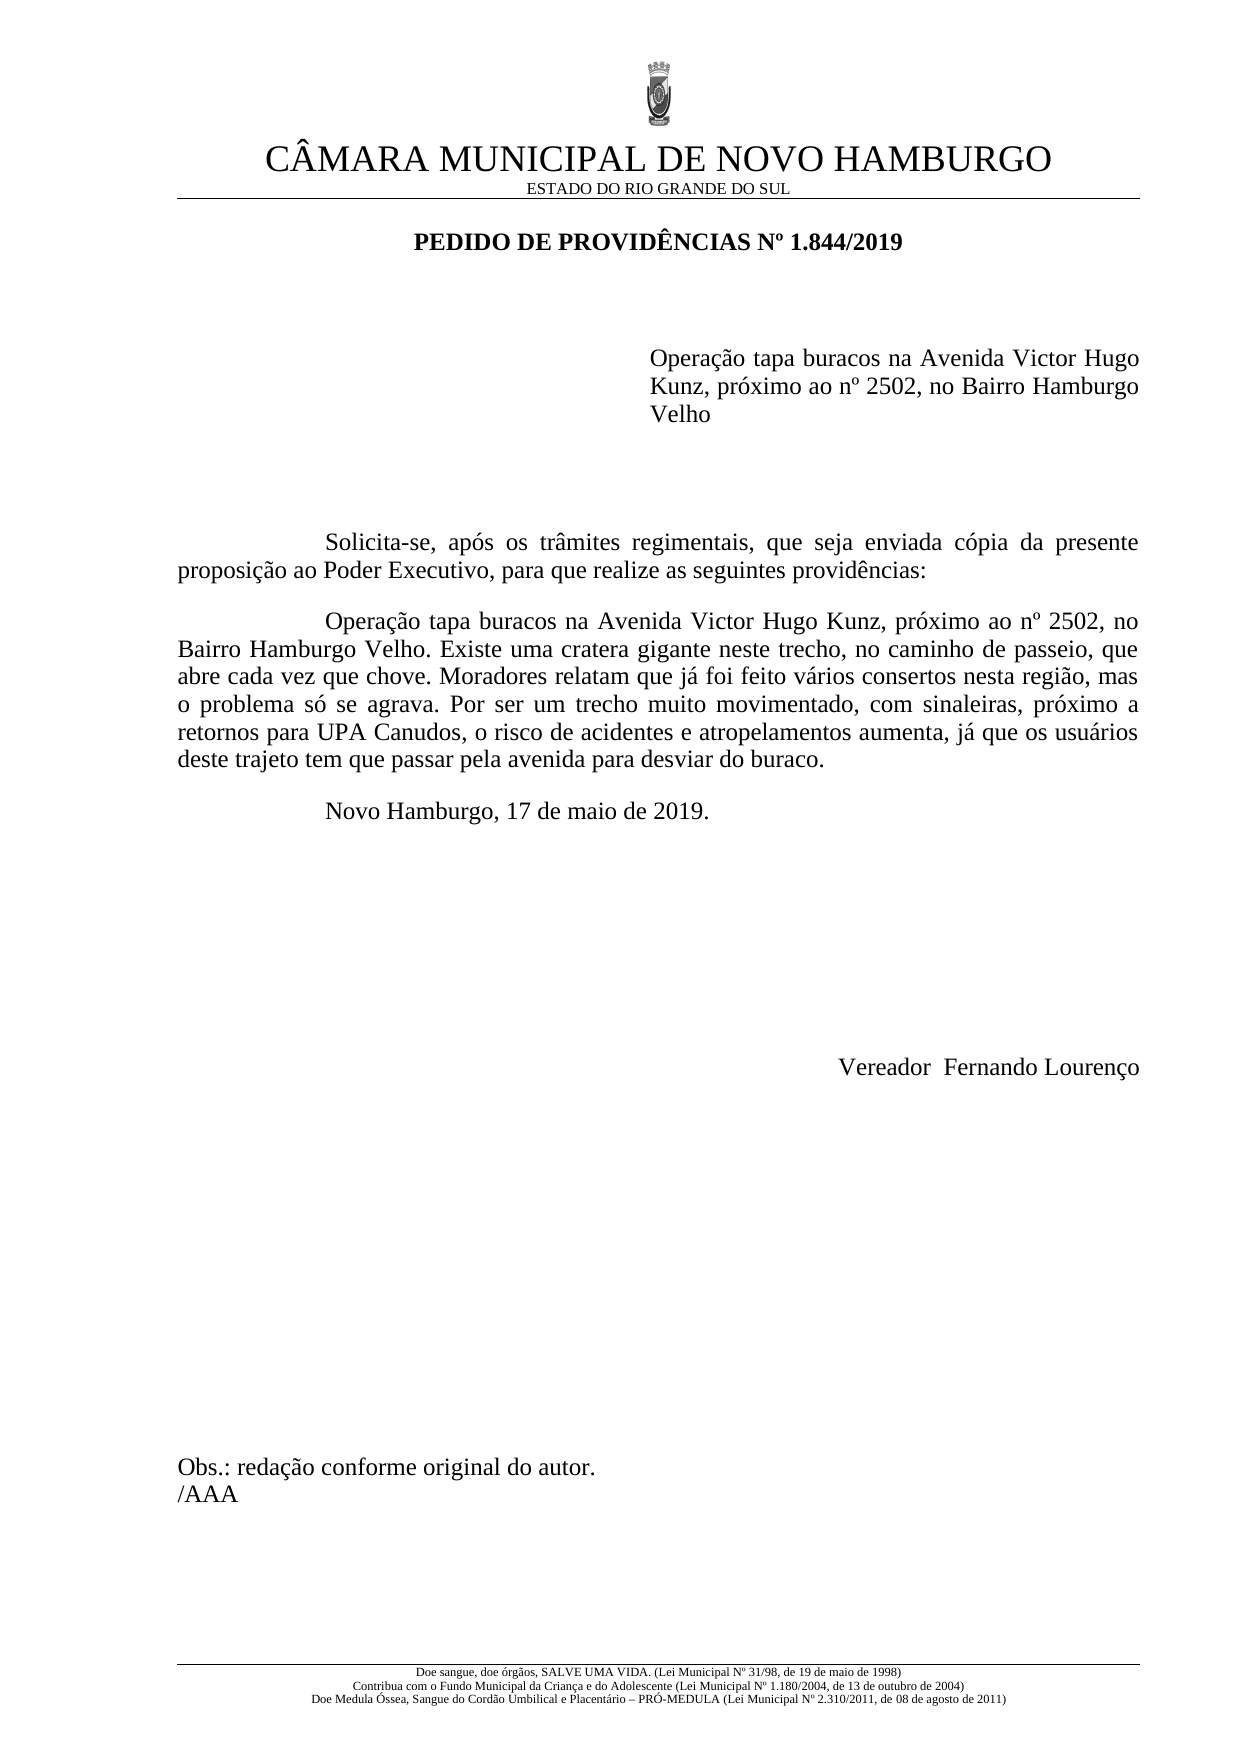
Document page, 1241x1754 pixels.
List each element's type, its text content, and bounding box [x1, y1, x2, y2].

text Vereador Fernando Lourenço [177, 1053, 1140, 1081]
text Solicita-se, após os trâmites regimentais, que seja enviada cópia da presente proposição ao Poder Executivo, para que realize as seguintes providências: [177, 528, 1140, 583]
text Novo Hamburgo, 17 de maio de 2019. [177, 797, 1140, 824]
text /AAA [177, 1480, 1140, 1508]
text Obs.: redação conforme original do autor. [177, 1453, 1140, 1480]
text Operação tapa buracos na Avenida Victor Hugo Kunz, próximo ao nº 2502, no Bairro Hamburgo Velho [649, 344, 1140, 428]
text PEDIDO DE PROVIDÊNCIAS Nº 1.844/2019 [177, 228, 1140, 256]
text Operação tapa buracos na Avenida Victor Hugo Kunz, próximo ao nº 2502, no Bairro Hamburgo Velho. Existe uma cratera gigante neste trecho, no caminho de passeio, que abre cada vez que chove. Moradores relatam que já foi feito vários consertos nesta região, mas o problema só se agrava. Por ser um trecho muito movimentado, com sinaleiras, próximo a retornos para UPA Canudos, o risco de acidentes e atropelamentos aumenta, já que os usuários deste trajeto tem que passar pela avenida para desviar do buraco. [177, 607, 1140, 773]
